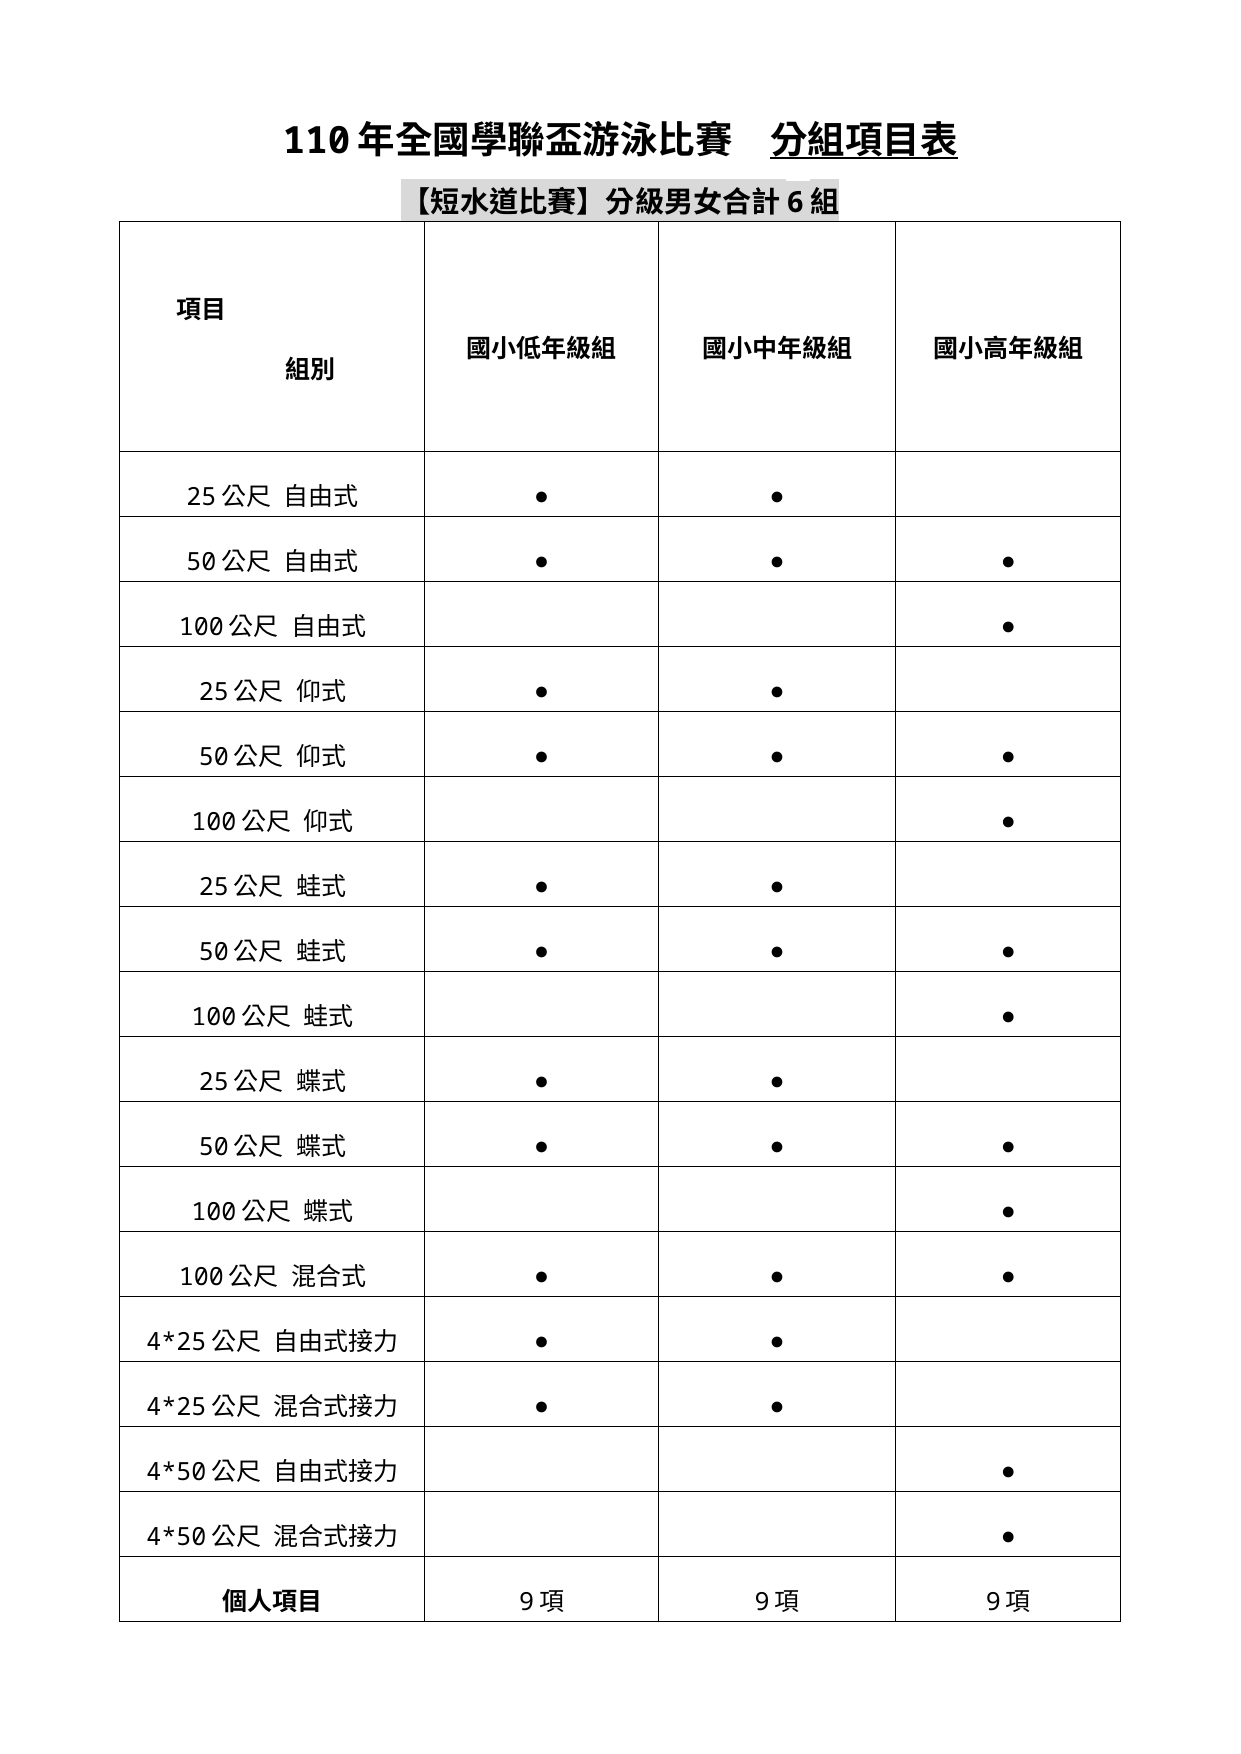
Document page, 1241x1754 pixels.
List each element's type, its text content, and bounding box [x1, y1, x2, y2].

table_cell 9項 [425, 1557, 658, 1621]
table_cell 100公尺 蛙式 [120, 972, 424, 1036]
table_cell ● [896, 1427, 1120, 1491]
table_cell 25公尺 自由式 [120, 452, 424, 516]
table_cell ● [659, 712, 895, 776]
table_cell ● [659, 842, 895, 906]
table_cell [896, 452, 1120, 516]
table_cell ● [425, 452, 658, 516]
table_cell ● [659, 1297, 895, 1361]
table_cell ● [896, 712, 1120, 776]
table_cell ● [659, 1037, 895, 1101]
table_cell ● [425, 1232, 658, 1296]
table_cell 50公尺 仰式 [120, 712, 424, 776]
table_cell [659, 1427, 895, 1491]
table_cell ● [659, 452, 895, 516]
table_cell ● [659, 1232, 895, 1296]
table_cell ● [896, 907, 1120, 971]
table_cell [425, 1167, 658, 1231]
table_cell ● [425, 712, 658, 776]
table_cell ● [659, 647, 895, 711]
table_cell 50公尺 自由式 [120, 517, 424, 581]
table_cell 個人項目 [120, 1557, 424, 1621]
table_cell 9項 [659, 1557, 895, 1621]
table_cell [896, 1362, 1120, 1426]
table_cell 25公尺 仰式 [120, 647, 424, 711]
table_cell ● [425, 647, 658, 711]
table_cell ● [425, 1102, 658, 1166]
table_cell [425, 1427, 658, 1491]
table_cell ● [896, 582, 1120, 646]
table_cell [896, 842, 1120, 906]
table_cell ● [659, 517, 895, 581]
table_cell ● [896, 1167, 1120, 1231]
table_cell [425, 972, 658, 1036]
table_cell 50公尺 蝶式 [120, 1102, 424, 1166]
table_header 國小中年級組 [659, 222, 895, 451]
table_cell [896, 1297, 1120, 1361]
table_cell 4*25公尺 自由式接力 [120, 1297, 424, 1361]
table_cell 100公尺 自由式 [120, 582, 424, 646]
table_cell 4*50公尺 混合式接力 [120, 1492, 424, 1556]
table_cell ● [896, 777, 1120, 841]
table_cell ● [425, 1037, 658, 1101]
table_cell 4*50公尺 自由式接力 [120, 1427, 424, 1491]
table_cell ● [896, 972, 1120, 1036]
table_cell [425, 777, 658, 841]
table_header 項目 組別 [120, 222, 424, 451]
table_cell ● [896, 1102, 1120, 1166]
table_cell ● [425, 1297, 658, 1361]
table_cell 100公尺 蝶式 [120, 1167, 424, 1231]
table_cell 25公尺 蛙式 [120, 842, 424, 906]
table_cell ● [425, 907, 658, 971]
table_cell [659, 1167, 895, 1231]
table_cell 4*25公尺 混合式接力 [120, 1362, 424, 1426]
table_cell ● [896, 1232, 1120, 1296]
table_cell ● [425, 517, 658, 581]
table_cell ● [896, 1492, 1120, 1556]
table_cell [896, 1037, 1120, 1101]
table_cell [659, 972, 895, 1036]
table_cell [659, 1492, 895, 1556]
table_cell ● [659, 1102, 895, 1166]
table_cell 25公尺 蝶式 [120, 1037, 424, 1101]
table_cell 9項 [896, 1557, 1120, 1621]
table_cell [659, 777, 895, 841]
table_cell [425, 582, 658, 646]
table_cell [659, 582, 895, 646]
table_header 國小低年級組 [425, 222, 658, 451]
table_cell ● [659, 1362, 895, 1426]
table_cell [896, 647, 1120, 711]
table_header 國小高年級組 [896, 222, 1120, 451]
text 110年全國學聯盃游泳比賽 分組項目表 [118, 96, 1122, 158]
table_cell [425, 1492, 658, 1556]
table_cell 100公尺 仰式 [120, 777, 424, 841]
table_cell 100公尺 混合式 [120, 1232, 424, 1296]
text 【短水道比賽】分級男女合計6組 [118, 158, 1122, 221]
table_cell ● [659, 907, 895, 971]
table_cell 50公尺 蛙式 [120, 907, 424, 971]
table_cell ● [425, 1362, 658, 1426]
table_cell ● [425, 842, 658, 906]
table_cell ● [896, 517, 1120, 581]
